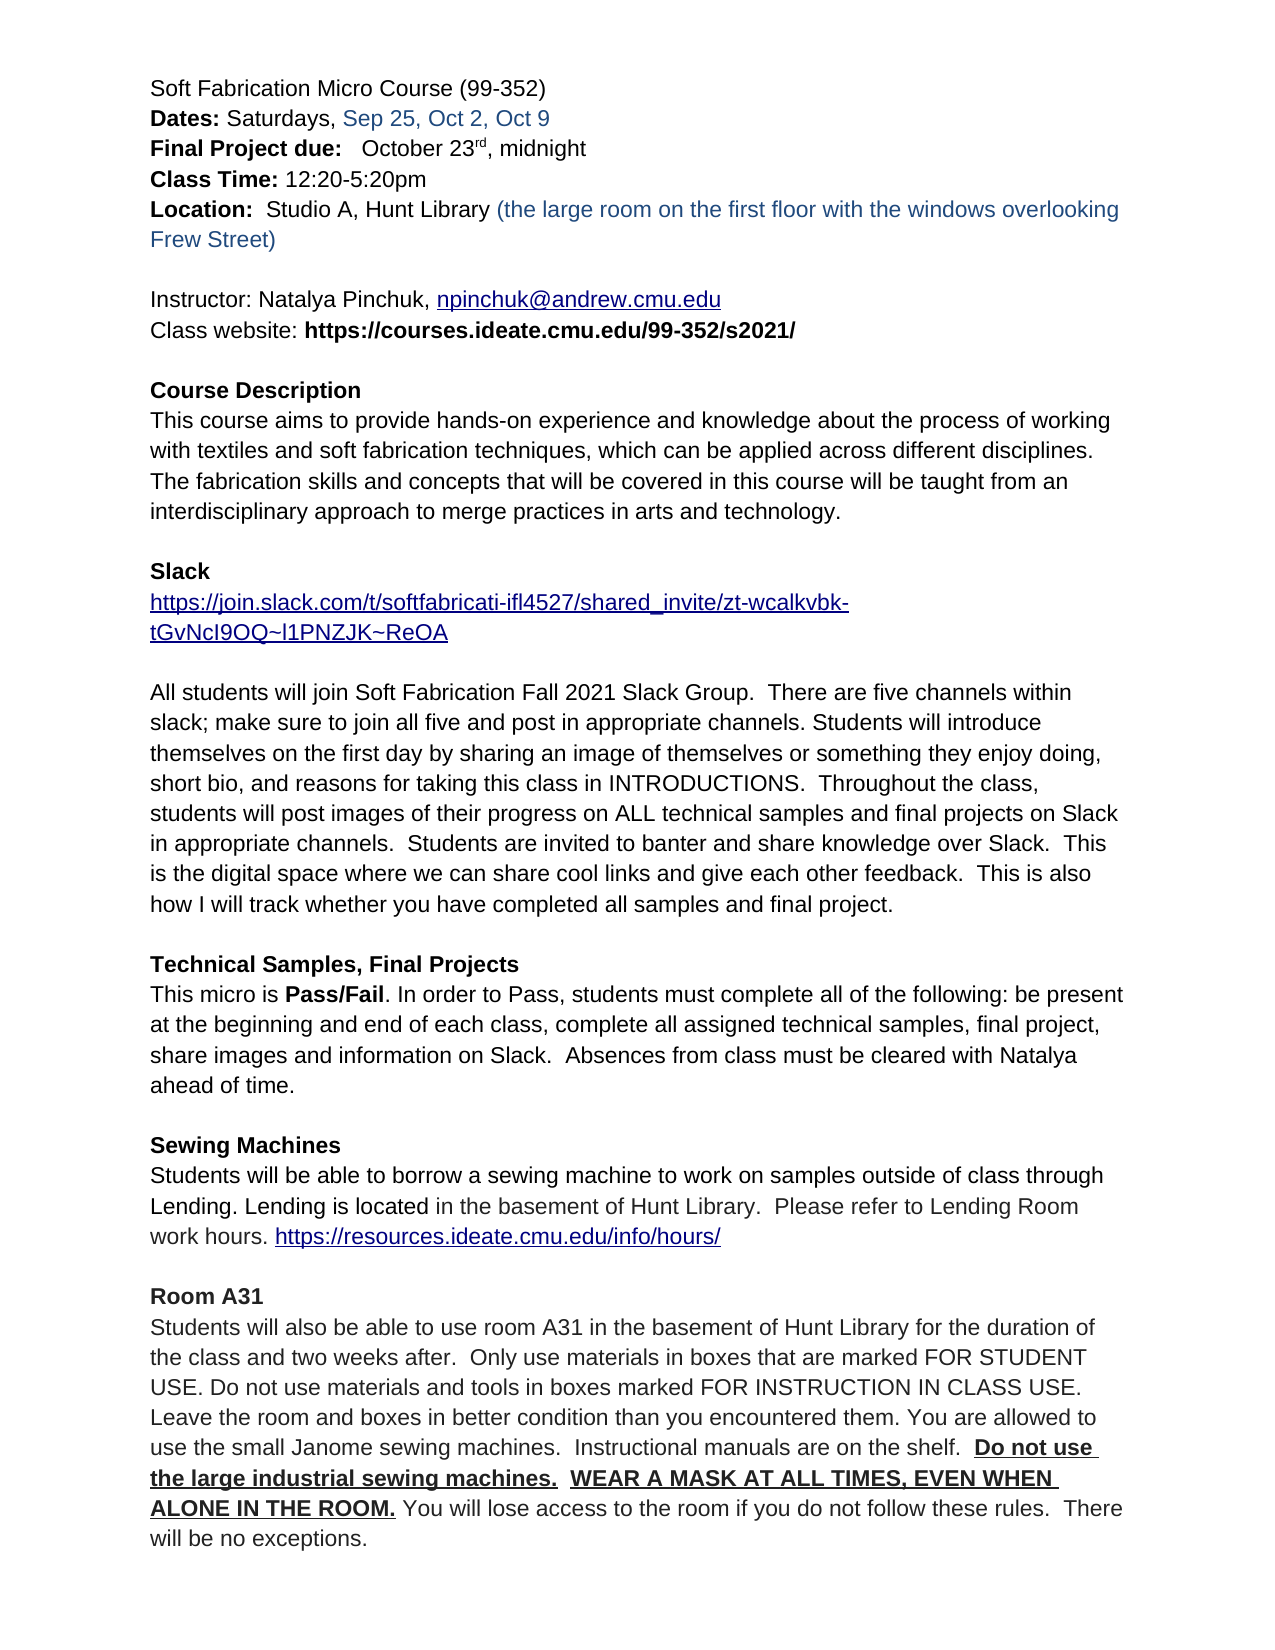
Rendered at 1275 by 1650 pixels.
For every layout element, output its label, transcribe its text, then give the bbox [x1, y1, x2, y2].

text Sewing Machines [150, 1132, 1125, 1159]
text Class Time: 12:20-5:20pm [150, 166, 1125, 192]
text Students will be able to borrow a sewing machine to work on samples outside of class through Lending. Lending is located in the basement of Hunt Library. Please refer to Lending Room work hours. https://resources.ideate.cmu.edu/info/hours/ [150, 1162, 1125, 1249]
text Location: Studio A, Hunt Library (the large room on the first floor with the windows overlooking Frew Street) [150, 196, 1125, 252]
text Slack [150, 558, 1125, 585]
text This micro is Pass/Fail. In order to Pass, students must complete all of the following: be present at the beginning and end of each class, complete all assigned technical samples, final project, share images and information on Slack. Absences from class must be cleared with Natalya ahead of time. [150, 981, 1125, 1098]
text This course aims to provide hands-on experience and knowledge about the process of working with textiles and soft fabrication techniques, which can be applied across different disciplines. The fabrication skills and concepts that will be covered in this course will be taught from an interdisciplinary approach to merge practices in arts and technology. [150, 407, 1125, 524]
text Students will also be able to use room A31 in the basement of Hunt Library for the duration of the class and two weeks after. Only use materials in boxes that are marked FOR STUDENT USE. Do not use materials and tools in boxes marked FOR INSTRUCTION IN CLASS USE. Leave the room and boxes in better condition than you encountered them. You are allowed to use the small Janome sewing machines. Instructional manuals are on the shelf. Do not use the large industrial sewing machines. WEAR A MASK AT ALL TIMES, EVEN WHEN ALONE IN THE ROOM. You will lose access to the room if you do not follow these rules. There will be no exceptions. [150, 1313, 1125, 1551]
text Dates: Saturdays, Sep 25, Oct 2, Oct 9 [150, 105, 1125, 132]
text Instructor: Natalya Pinchuk, npinchuk@andrew.cmu.edu [150, 286, 1125, 313]
text Soft Fabrication Micro Course (99-352) [150, 75, 1125, 101]
text https://join.slack.com/t/softfabricati-ifl4527/shared_invite/zt-wcalkvbk-tGvNcI9OQ~l1PNZJK~ReOA [150, 588, 1125, 645]
text Course Description [150, 377, 1125, 403]
text Class website: https://courses.ideate.cmu.edu/99-352/s2021/ [150, 317, 1125, 343]
text Technical Samples, Final Projects [150, 951, 1125, 977]
text All students will join Soft Fabrication Fall 2021 Slack Group. There are five channels within slack; make sure to join all five and post in appropriate channels. Students will introduce themselves on the first day by sharing an image of themselves or something they enjoy doing, short bio, and reasons for taking this class in INTRODUCTIONS. Throughout the class, students will post images of their progress on ALL technical samples and final projects on Slack in appropriate channels. Students are invited to banter and share knowledge over Slack. This is the digital space where we can share cool links and give each other feedback. This is also how I will track whether you have completed all samples and final project. [150, 679, 1125, 917]
text Final Project due: October 23rd, midnight [150, 135, 1125, 162]
text Room A31 [150, 1283, 1125, 1310]
